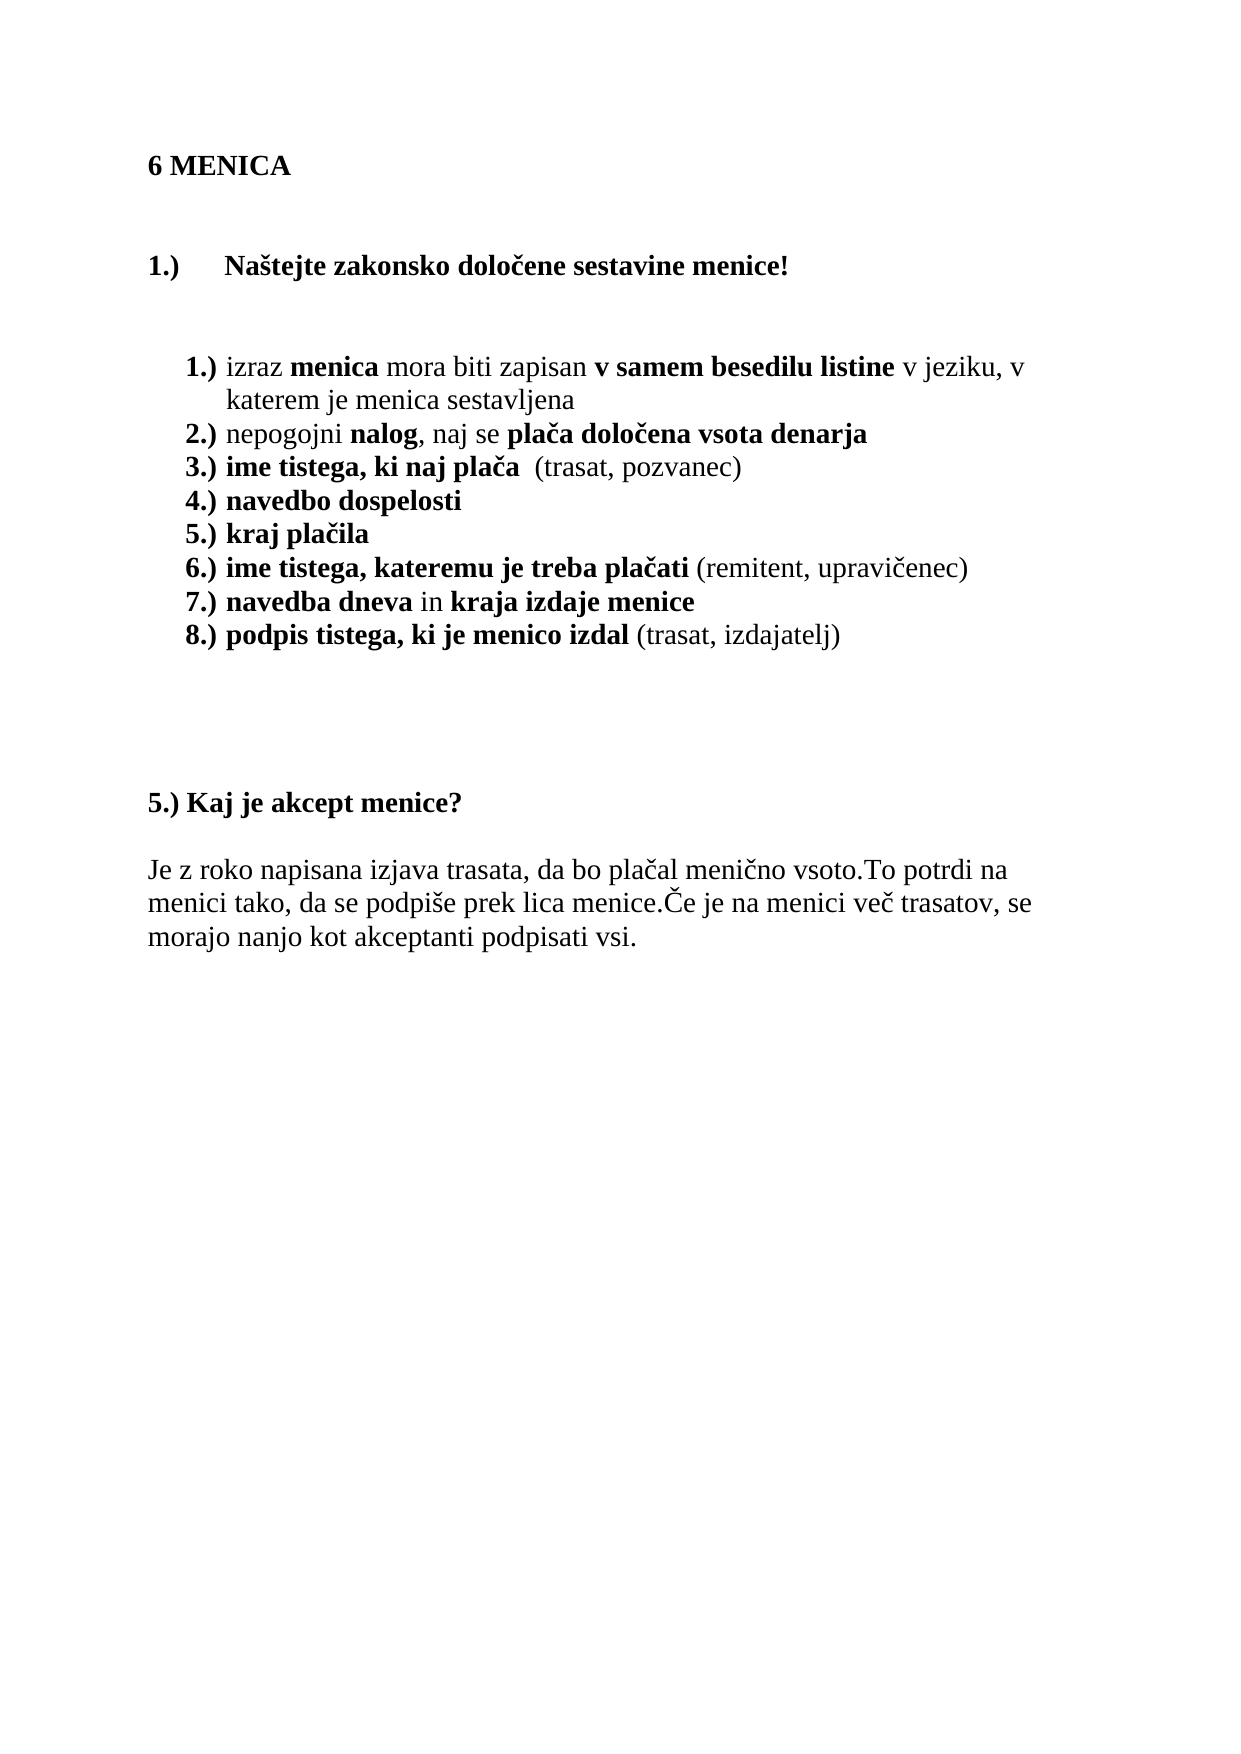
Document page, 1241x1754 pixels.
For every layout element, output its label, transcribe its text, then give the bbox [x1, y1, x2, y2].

list ime tistega, kateremu je treba plačati (remitent, upravičenec) [185, 550, 1093, 584]
list navedbo dospelosti [185, 483, 1093, 517]
list kraj plačila [185, 517, 1093, 550]
list ime tistega, ki naj plača (trasat, pozvanec) [185, 449, 1093, 483]
list nepogojni nalog, naj se plača določena vsota denarja [185, 416, 1093, 449]
list podpis tistega, ki je menico izdal (trasat, izdajatelj) [185, 617, 1093, 651]
subtitle 6 MENICA [148, 148, 1093, 181]
list izraz menica mora biti zapisan v samem besedilu listine v jeziku, v katerem je menica sestavljena [185, 349, 1093, 416]
subtitle Je z roko napisana izjava trasata, da bo plačal menično vsoto.To potrdi na menici tako, da se podpiše prek lica menice.Če je na menici več trasatov, se morajo nanjo kot akceptanti podpisati vsi. [148, 852, 1093, 953]
list navedba dneva in kraja izdaje menice [185, 584, 1093, 617]
list Naštejte zakonsko določene sestavine menice! [148, 248, 1093, 282]
text 5.) Kaj je akcept menice? [148, 785, 1093, 818]
